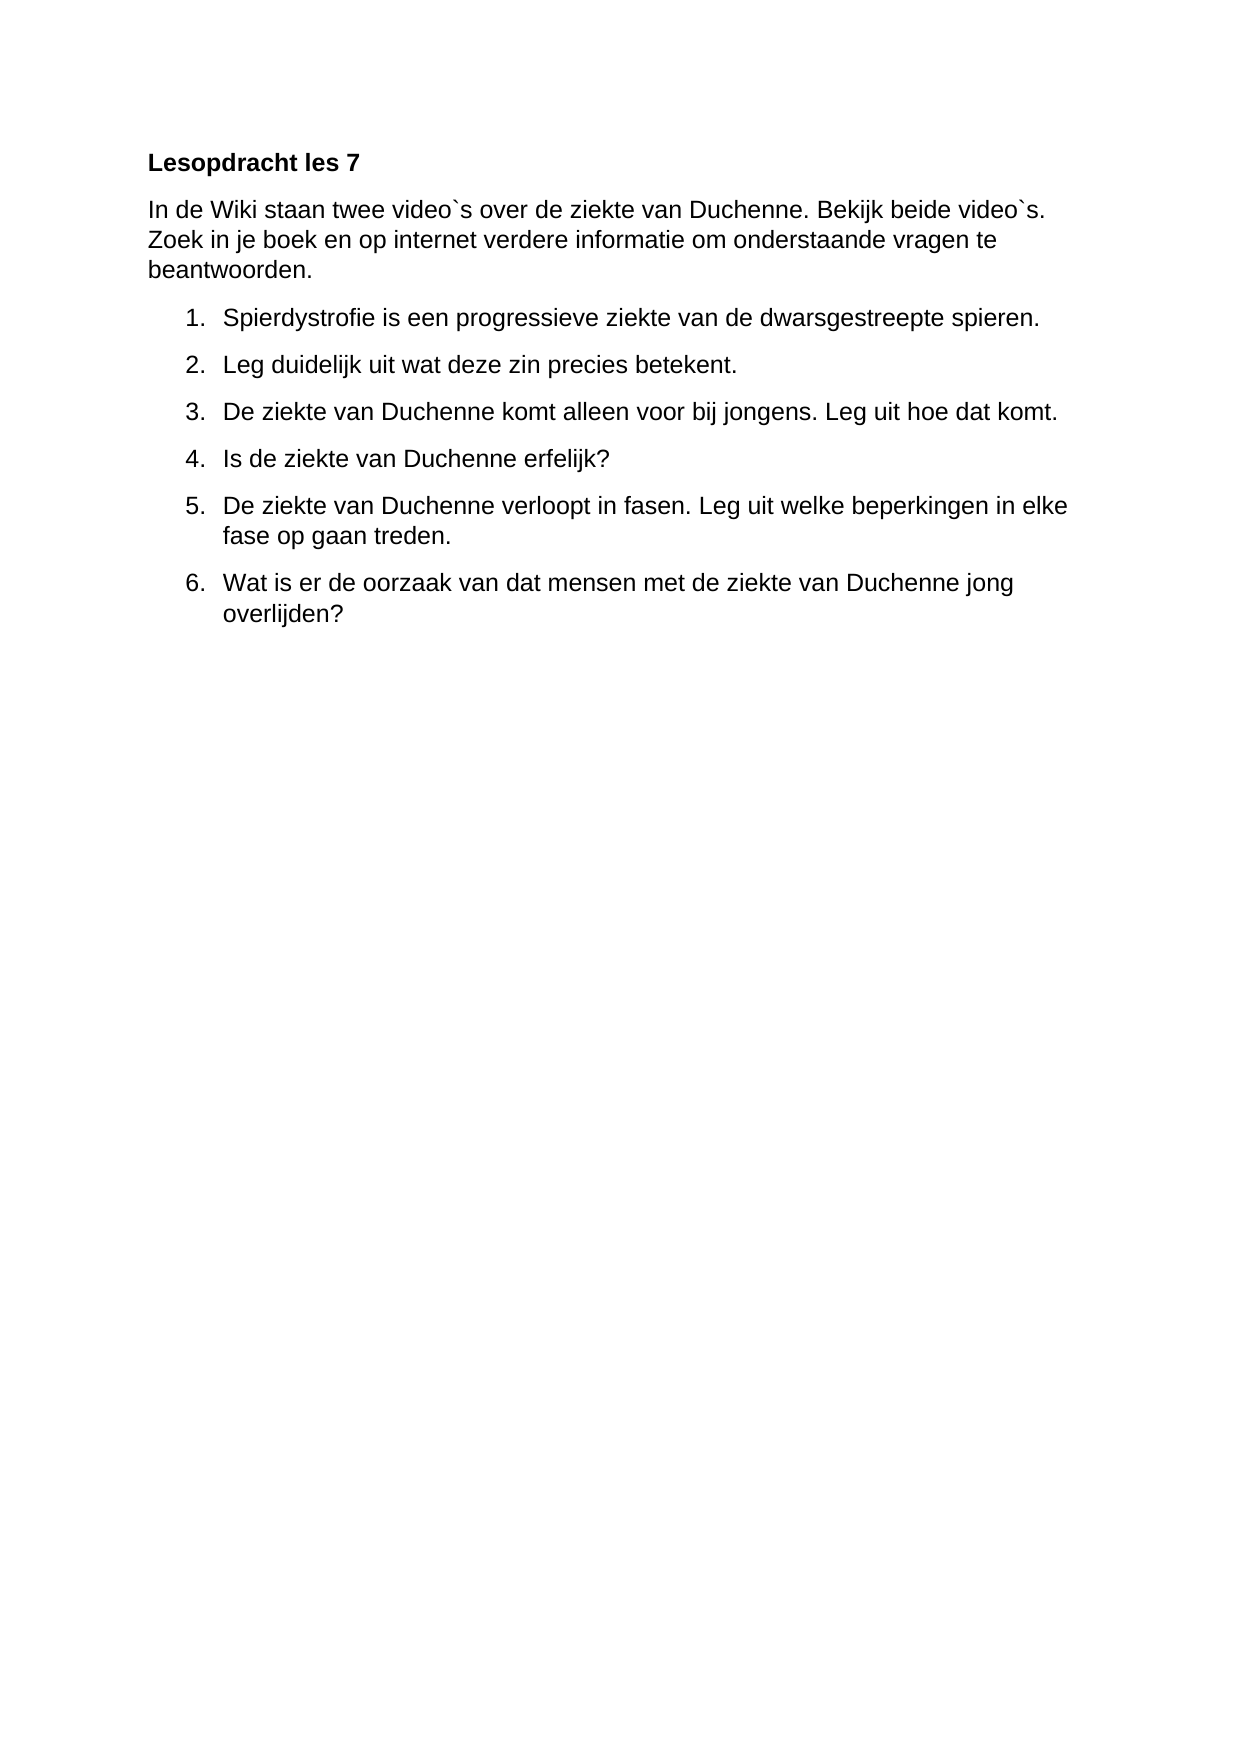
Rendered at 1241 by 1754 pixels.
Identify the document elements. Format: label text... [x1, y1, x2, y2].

text Lesopdracht les 7 [148, 148, 1093, 176]
text In de Wiki staan twee video`s over de ziekte van Duchenne. Bekijk beide video`s. Zoek in je boek en op internet verdere informatie om onderstaande vragen te beantwoorden. [148, 195, 1093, 284]
list Leg duidelijk uit wat deze zin precies betekent. [185, 350, 1093, 378]
list Spierdystrofie is een progressieve ziekte van de dwarsgestreepte spieren. [185, 303, 1093, 331]
list De ziekte van Duchenne komt alleen voor bij jongens. Leg uit hoe dat komt. [185, 397, 1093, 426]
list De ziekte van Duchenne verloopt in fasen. Leg uit welke beperkingen in elke fase op gaan treden. [185, 491, 1093, 550]
list Is de ziekte van Duchenne erfelijk? [185, 444, 1093, 473]
list Wat is er de oorzaak van dat mensen met de ziekte van Duchenne jong overlijden? [185, 568, 1093, 628]
